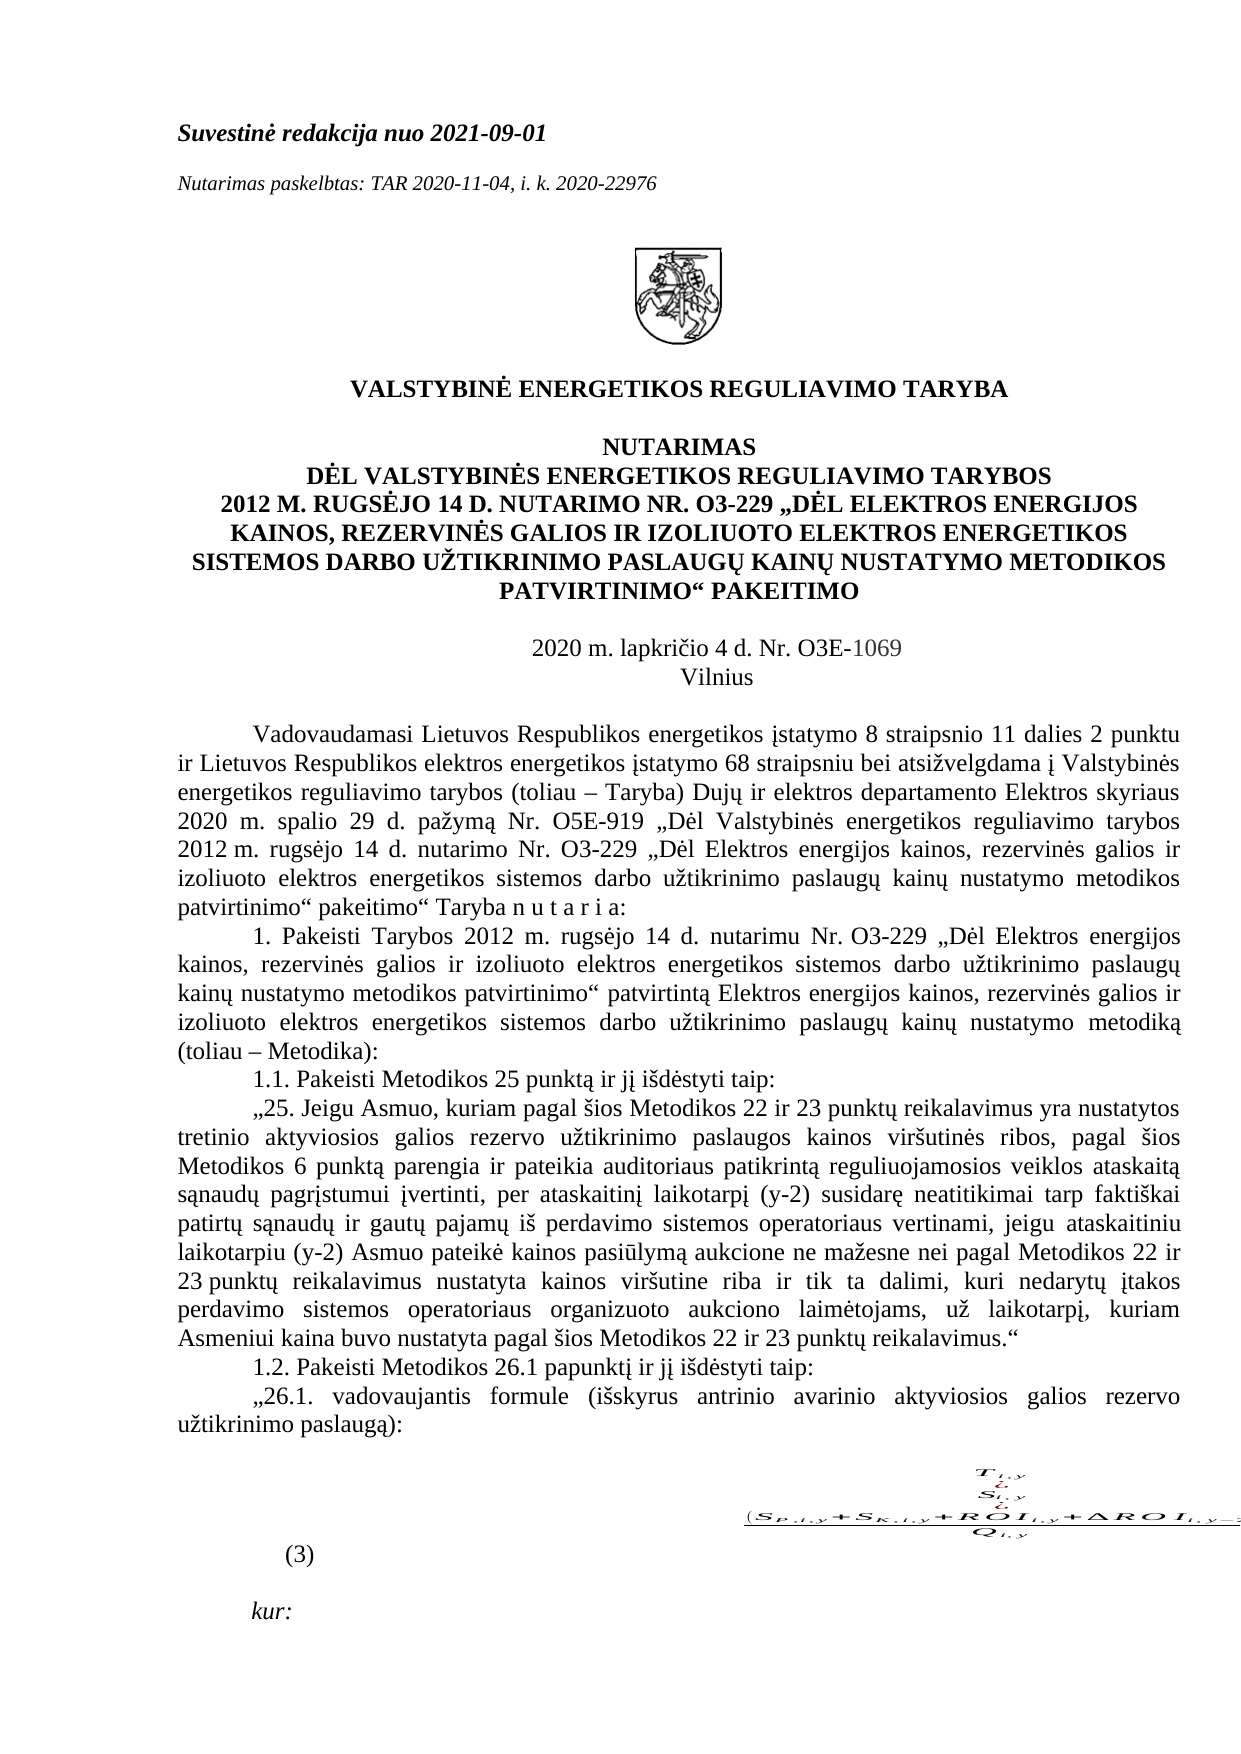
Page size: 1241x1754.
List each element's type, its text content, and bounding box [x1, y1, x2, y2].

text kur: [177, 1596, 1181, 1625]
text NUTARIMAS [177, 432, 1181, 461]
text Suvestinė redakcija nuo 2021-09-01 [177, 118, 1181, 147]
text 1.2. Pakeisti Metodikos 26.1 papunktį ir jį išdėstyti taip: [177, 1352, 1181, 1381]
text Vilnius [177, 662, 1181, 691]
text (3) [285, 1467, 1181, 1568]
text Vadovaudamasi Lietuvos Respublikos energetikos įstatymo 8 straipsnio 11 dalies 2 punktu ir Lietuvos Respublikos elektros energetikos įstatymo 68 straipsniu bei atsižvelgdama į Valstybinės energetikos reguliavimo tarybos (toliau – Taryba) Dujų ir elektros departamento Elektros skyriaus 2020 m. spalio 29 d. pažymą Nr. O5E-919 „Dėl Valstybinės energetikos reguliavimo tarybos 2012 m. rugsėjo 14 d. nutarimo Nr. O3-229 „Dėl Elektros energijos kainos, rezervinės galios ir izoliuoto elektros energetikos sistemos darbo užtikrinimo paslaugų kainų nustatymo metodikos patvirtinimo“ pakeitimo“ Taryba n u t a r i a: [177, 719, 1181, 921]
text „26.1. vadovaujantis formule (išskyrus antrinio avarinio aktyviosios galios rezervo užtikrinimo paslaugą): [177, 1381, 1181, 1438]
text „25. Jeigu Asmuo, kuriam pagal šios Metodikos 22 ir 23 punktų reikalavimus yra nustatytos tretinio aktyviosios galios rezervo užtikrinimo paslaugos kainos viršutinės ribos, pagal šios Metodikos 6 punktą parengia ir pateikia auditoriaus patikrintą reguliuojamosios veiklos ataskaitą sąnaudų pagrįstumui įvertinti, per ataskaitinį laikotarpį (y-2) susidarę neatitikimai tarp faktiškai patirtų sąnaudų ir gautų pajamų iš perdavimo sistemos operatoriaus vertinami, jeigu ataskaitiniu laikotarpiu (y-2) Asmuo pateikė kainos pasiūlymą aukcione ne mažesne nei pagal Metodikos 22 ir 23 punktų reikalavimus nustatyta kainos viršutine riba ir tik ta dalimi, kuri nedarytų įtakos perdavimo sistemos operatoriaus organizuoto aukciono laimėtojams, už laikotarpį, kuriam Asmeniui kaina buvo nustatyta pagal šios Metodikos 22 ir 23 punktų reikalavimus.“ [177, 1093, 1181, 1352]
text 2020 m. lapkričio 4 d. Nr. O3E-1069 [177, 633, 1181, 662]
text DĖL VALSTYBINĖS ENERGETIKOS REGULIAVIMO TARYBOS 2012 M. RUGSĖJO 14 D. NUTARIMO NR. O3-229 „DĖL ELEKTROS ENERGIJOS KAINOS, REZERVINĖS GALIOS IR IZOLIUOTO ELEKTROS ENERGETIKOS SISTEMOS DARBO UŽTIKRINIMO PASLAUGŲ KAINŲ NUSTATYMO METODIKOS PATVIRTINIMO“ PAKEITIMO [177, 461, 1181, 604]
text 1. Pakeisti Tarybos 2012 m. rugsėjo 14 d. nutarimu Nr. O3-229 „Dėl Elektros energijos kainos, rezervinės galios ir izoliuoto elektros energetikos sistemos darbo užtikrinimo paslaugų kainų nustatymo metodikos patvirtinimo“ patvirtintą Elektros energijos kainos, rezervinės galios ir izoliuoto elektros energetikos sistemos darbo užtikrinimo paslaugų kainų nustatymo metodiką (toliau – Metodika): [177, 921, 1181, 1064]
text Nutarimas paskelbtas: TAR 2020-11-04, i. k. 2020-22976 [177, 171, 1181, 195]
text 1.1. Pakeisti Metodikos 25 punktą ir jį išdėstyti taip: [177, 1064, 1181, 1093]
text VALSTYBINĖ ENERGETIKOS REGULIAVIMO TARYBA [177, 374, 1181, 403]
